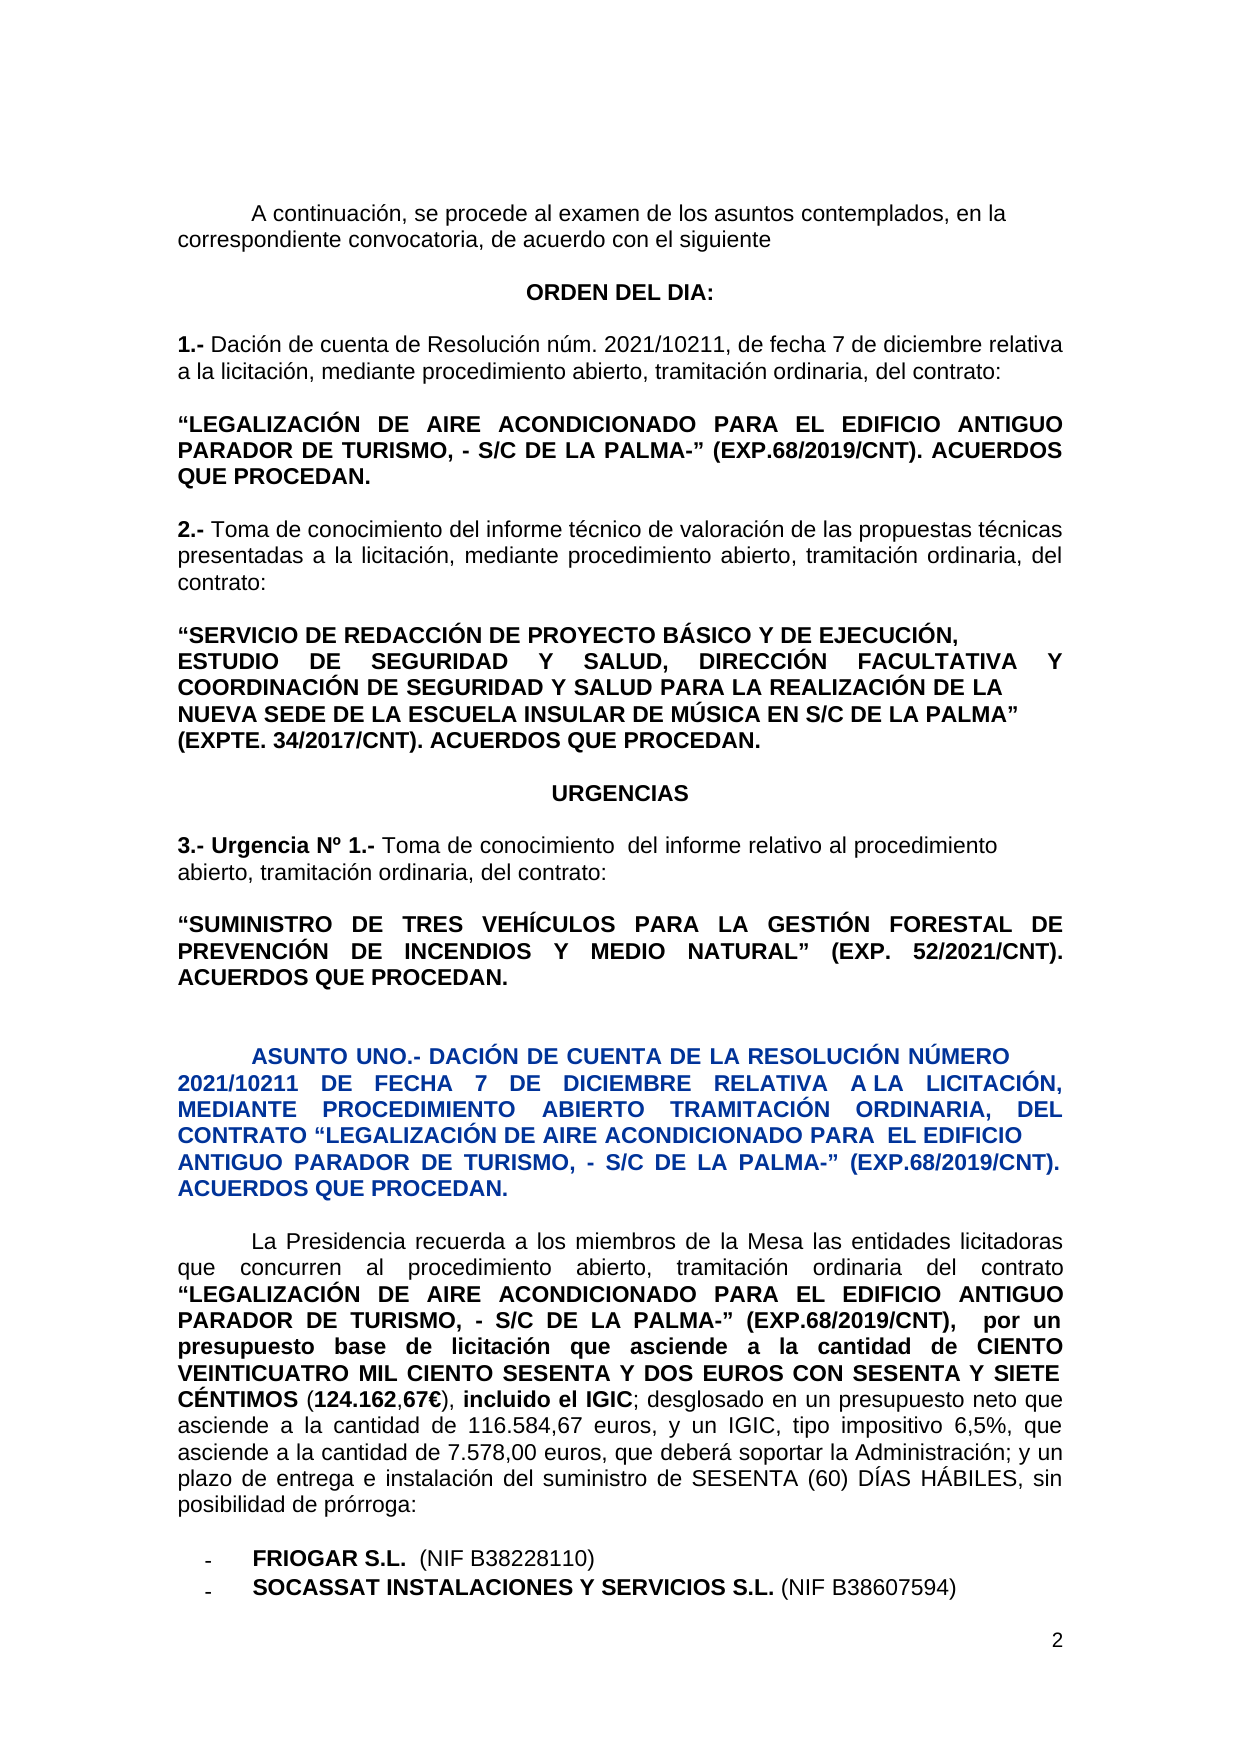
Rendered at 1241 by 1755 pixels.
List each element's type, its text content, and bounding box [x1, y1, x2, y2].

text CONTRATO “LEGALIZACIÓN DE AIRE ACONDICIONADO PARA EL EDIFICIO [177, 1122, 1065, 1147]
text ORDEN DEL DIA: [526, 279, 716, 305]
text 1.- Dación de cuenta de Resolución núm. 2021/10211, de fecha 7 de diciembre relativa a la licitación, mediante procedimiento abierto, tramitación ordinaria, del contrato: [177, 331, 1065, 384]
text MEDIANTE PROCEDIMIENTO [177, 1096, 518, 1121]
text “LEGALIZACIÓN DE AIRE ACONDICIONADO PARA EL EDIFICIO ANTIGUO PARADOR DE TURISMO, - S/C DE LA PALMA-” (EXP.68/2019/CNT). ACUERDOS QUE PROCEDAN. [177, 411, 1063, 489]
text ANTIGUO PARADOR DE TURISMO, - S/C DE LA PALMA-” (EXP.68/2019/CNT). ACUERDOS QUE PROCEDAN. [177, 1149, 1065, 1201]
text La Presidencia recuerda a los miembros de la Mesa las entidades licitadoras que concurren al procedimiento abierto, tramitación ordinaria del contrato “LEGALIZACIÓN DE AIRE ACONDICIONADO PARA EL EDIFICIO ANTIGUO PARADOR DE TURISMO, - S/C DE LA PALMA-” (EXP.68/2019/CNT), por un [177, 1228, 1064, 1333]
text SOCASSAT INSTALACIONES Y SERVICIOS S.L. (NIF B38607594) [252, 1573, 959, 1600]
text URGENCIAS [551, 779, 691, 806]
text 2.- Toma de conocimiento del informe técnico de valoración de las propuestas técnicas presentadas a la licitación, mediante procedimiento abierto, tramitación ordinaria, del contrato: [177, 516, 1063, 595]
text “SUMINISTRO DE TRES VEHÍCULOS PARA LA GESTIÓN FORESTAL DE PREVENCIÓN DE INCENDIOS Y MEDIO NATURAL” (EXP. 52/2021/CNT). ACUERDOS QUE PROCEDAN. [177, 911, 1063, 990]
text 3.- Urgencia Nº 1.- Toma de conocimiento del informe relativo al procedimiento abierto, tramitación ordinaria, del contrato: [177, 832, 1065, 885]
text CÉNTIMOS (124.162,67€), incluido el IGIC; desglosado en un presupuesto neto que asciende a la cantidad de 116.584,67 euros, y un IGIC, tipo impositivo 6,5%, que asciende a la cantidad de 7.578,00 euros, que deberá soportar la Administración; y un plazo de entrega e instalación del suministro de SESENTA (60) DÍAS HÁBILES, sin posibilidad de prórroga: [177, 1386, 1064, 1518]
text A continuación, se procede al examen de los asuntos contemplados, en la correspondiente convocatoria, de acuerdo con el siguiente [177, 200, 1065, 253]
text COORDINACIÓN DE SEGURIDAD Y SALUD PARA LA REALIZACIÓN DE LA [177, 674, 1065, 699]
text DE SEGURIDAD Y SALUD, DIRECCIÓN FACULTATIVA Y [309, 648, 1064, 673]
text FRIOGAR S.L. (NIF B38228110) [252, 1545, 959, 1572]
text DEL [1017, 1096, 1065, 1121]
text ESTUDIO [177, 648, 281, 673]
text - [204, 1575, 217, 1602]
text “SERVICIO DE REDACCIÓN DE PROYECTO BÁSICO Y DE EJECUCIÓN, [177, 622, 1065, 648]
text ABIERTO [542, 1096, 646, 1121]
text TRAMITACIÓN ORDINARIA, [670, 1096, 993, 1121]
text presupuesto base de licitación que asciende a la cantidad de CIENTO VEINTICUATRO MIL CIENTO SESENTA Y DOS EUROS CON SESENTA Y SIETE [177, 1333, 1063, 1386]
text NUEVA SEDE DE LA ESCUELA INSULAR DE MÚSICA EN S/C DE LA PALMA” (EXPTE. 34/2017/CNT). ACUERDOS QUE PROCEDAN. [177, 701, 1065, 753]
text 2 [1052, 1627, 1065, 1651]
text ASUNTO UNO.- DACIÓN DE CUENTA DE LA RESOLUCIÓN NÚMERO 2021/10211 DE FECHA 7 DE DICIEMBRE RELATIVA A LA LICITACIÓN, [177, 1043, 1063, 1096]
text - [204, 1544, 217, 1575]
